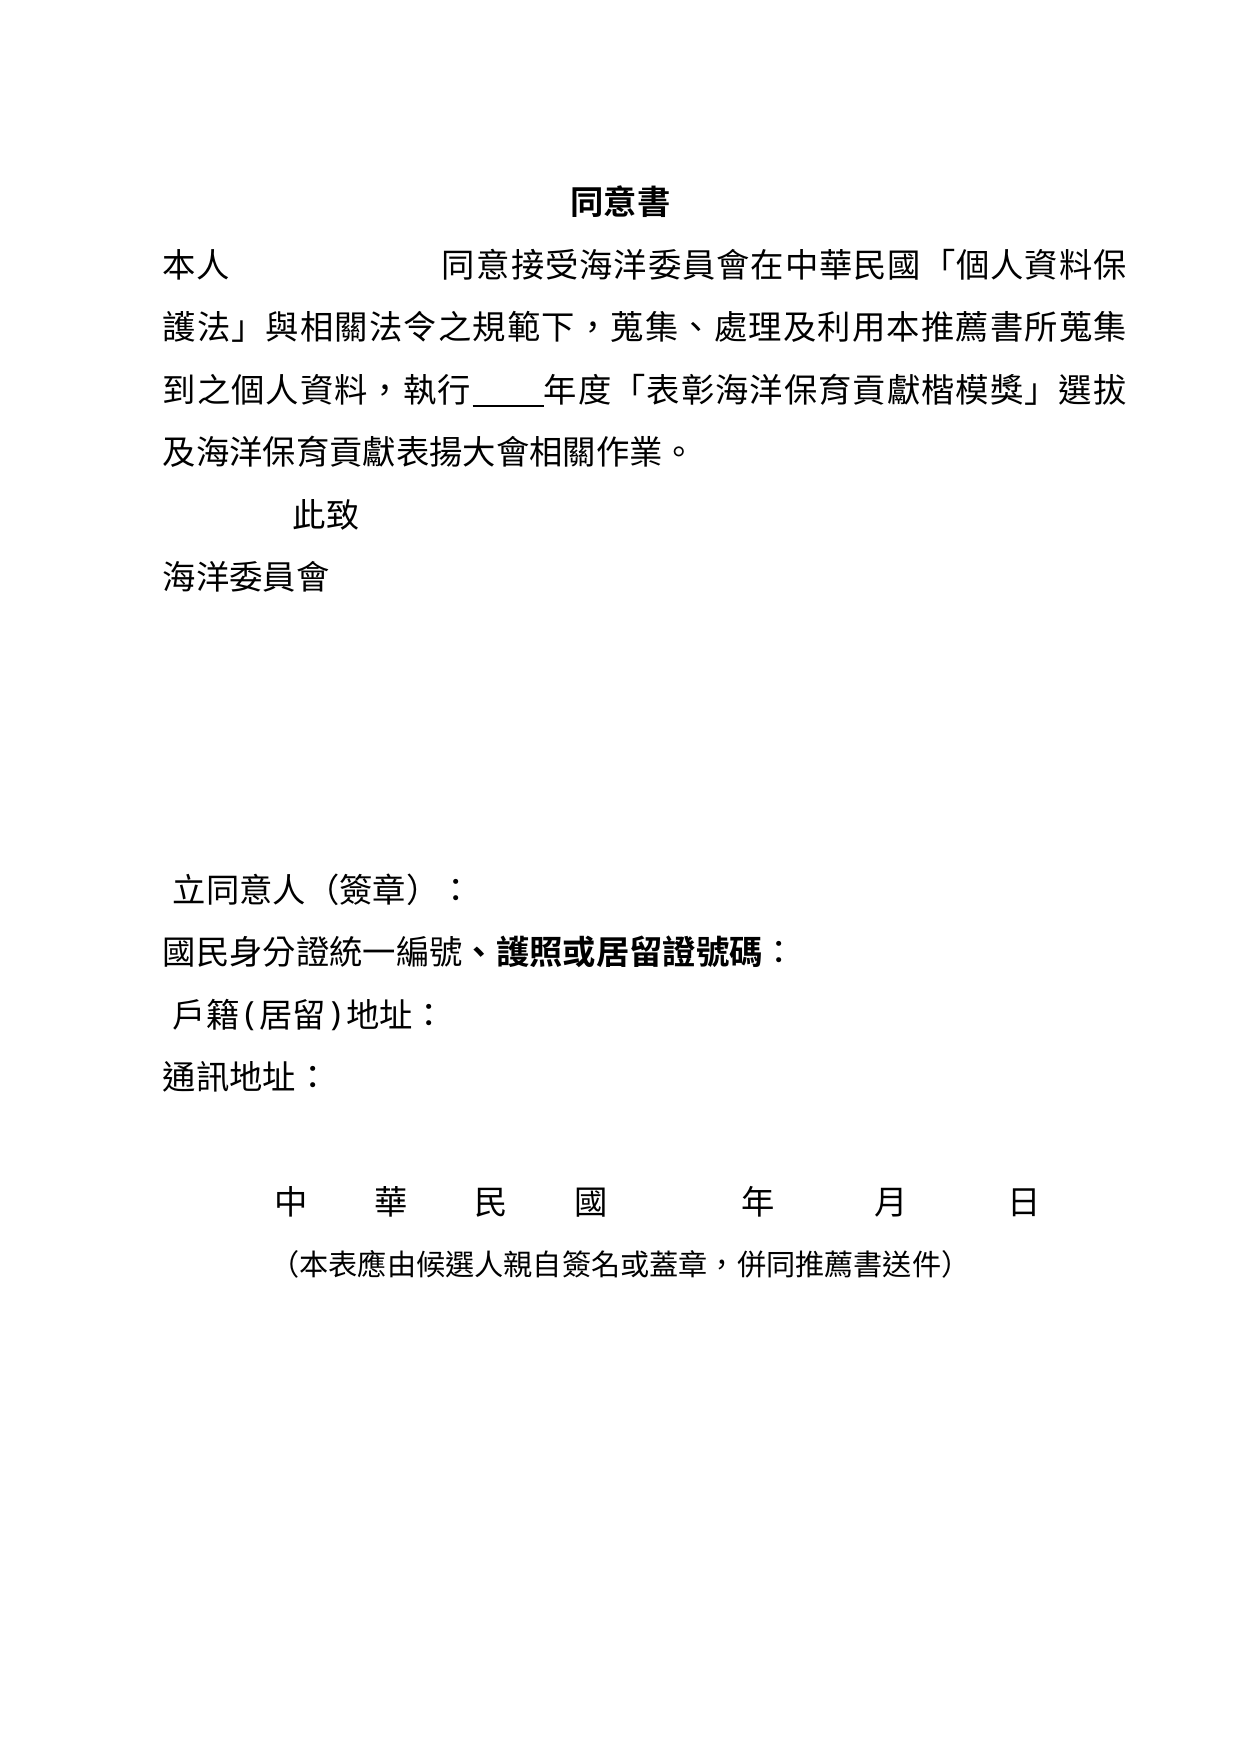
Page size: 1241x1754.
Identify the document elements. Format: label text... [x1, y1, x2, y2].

text 海洋委員會 [162, 533, 1128, 596]
text 同意書 [112, 158, 1128, 221]
text 通訊地址： [162, 1033, 1128, 1096]
text 國民身分證統一編號、護照或居留證號碼： [162, 908, 1128, 971]
text 本人 同意接受海洋委員會在中華民國「個人資料保護法」與相關法令之規範下，蒐集、處理及利用本推薦書所蒐集到之個人資料，執行 年度「表彰海洋保育貢獻楷模獎」選拔及海洋保育貢獻表揚大會相關作業。 [162, 221, 1128, 471]
text 立同意人（簽章）： [112, 846, 1128, 908]
text 戶籍(居留)地址： [112, 971, 1128, 1033]
text 中 華 民 國 年 月 日 [112, 1158, 1128, 1221]
text （本表應由候選人親自簽名或蓋章，併同推薦書送件） [112, 1221, 1128, 1283]
text 此致 [112, 471, 1128, 533]
